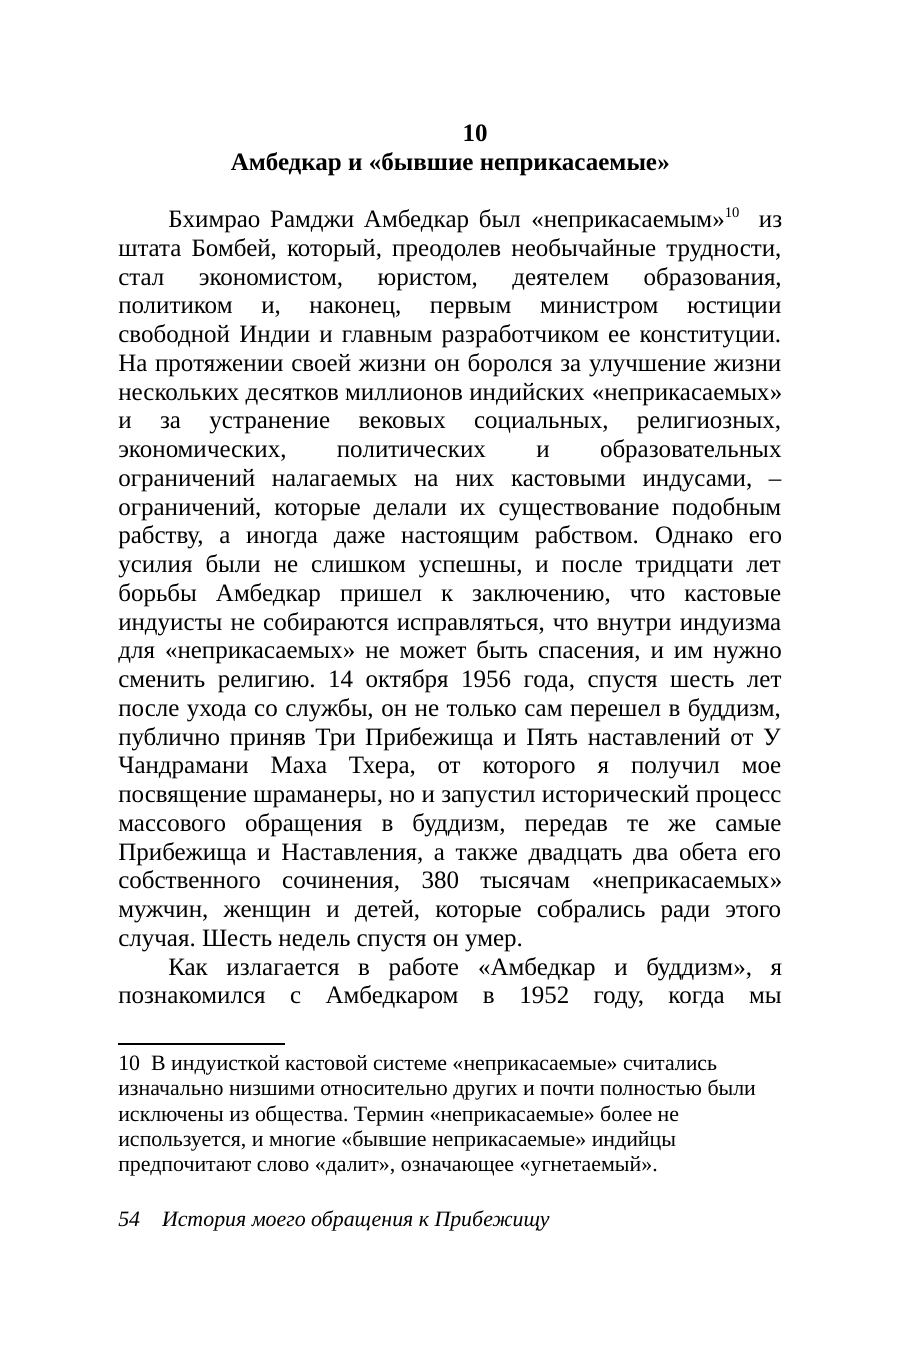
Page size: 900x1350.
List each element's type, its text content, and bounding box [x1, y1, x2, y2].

text 10 Амбедкар и «бывшие неприкасаемые» [118, 118, 782, 176]
text В индуисткой кастовой системе «неприкасаемые» считались изначально низшими относительно других и почти полностью были исключены из общества. Термин «неприкасаемые» более не используется, и многие «бывшие неприкасаемые» индийцы предпочитают слово «далит», означающее «угнетаемый». [118, 1050, 782, 1176]
text Как излагается в работе «Амбедкар и буддизм», я познакомился с Амбедкаром в 1952 году, когда мы [118, 952, 782, 1009]
text Бхимрао Рамджи Амбедкар был «неприкасаемым» из штата Бомбей, который, преодолев необычайные трудности, стал экономистом, юристом, деятелем образования, политиком и, наконец, первым министром юстиции свободной Индии и главным разработчиком ее конституции. На протяжении своей жизни он боролся за улучшение жизни нескольких десятков миллионов индийских «неприкасаемых» и за устранение вековых социальных, религиозных, экономических, политических и образовательных ограничений налагаемых на них кастовыми индусами, – ограничений, которые делали их существование подобным рабству, a иногда даже настоящим рабством. Однако его усилия были не слишком успешны, и после тридцати лет борьбы Амбедкар пришел к заключению, что кастовые индуисты не собираются исправляться, что внутри индуизма для «неприкасаемых» не может быть спасения, и им нужно сменить религию. 14 октября 1956 года, спустя шесть лет после ухода со службы, он не только сам перешел в буддизм, публично приняв Три Прибежища и Пять наставлений от У Чандрамани Маха Тхера, от которого я получил мое посвящение шраманеры, но и запустил исторический процесс массового обращения в буддизм, передав те же самые Прибежища и Наставления, а также двадцать два обета его собственного сочинения, 380 тысячам «неприкасаемых» мужчин, женщин и детей, которые собрались ради этого случая. Шесть недель спустя он умер. [118, 204, 782, 952]
